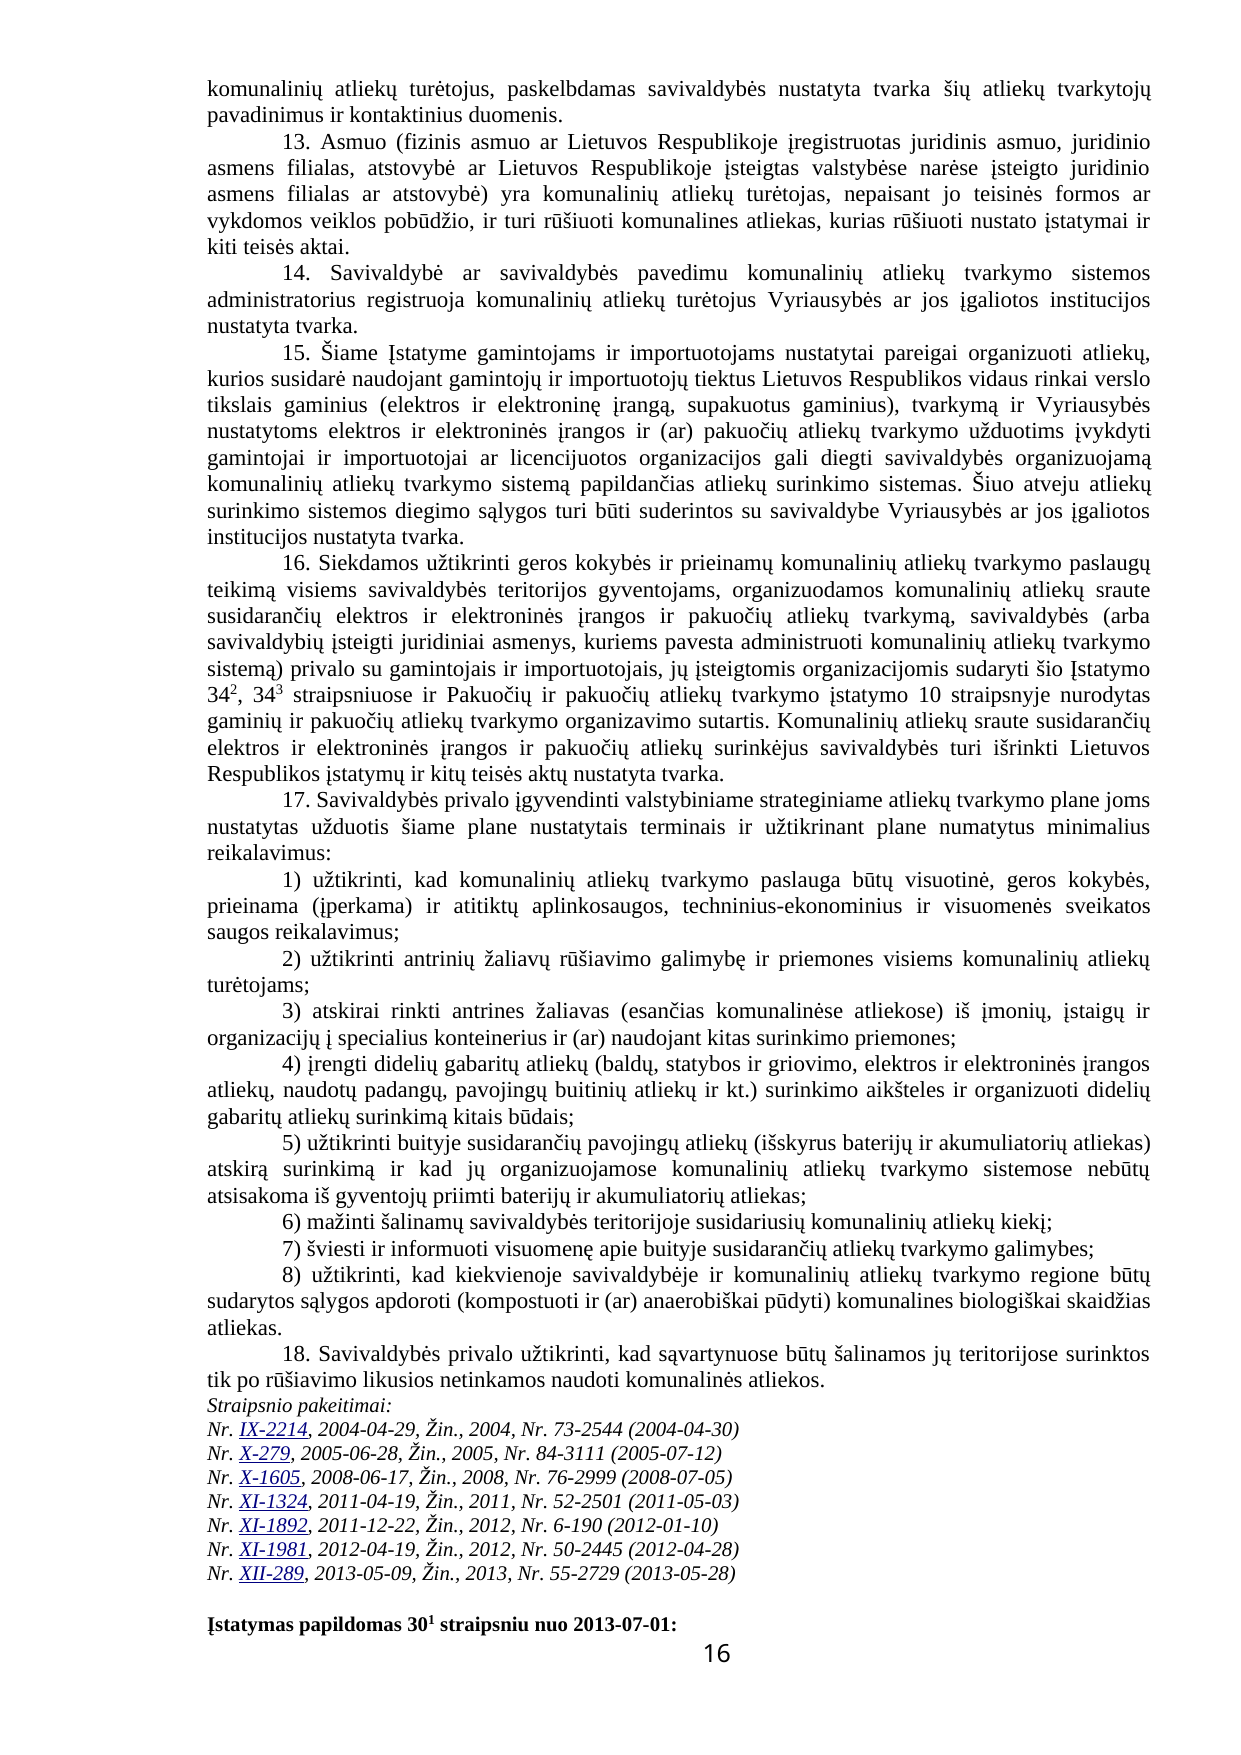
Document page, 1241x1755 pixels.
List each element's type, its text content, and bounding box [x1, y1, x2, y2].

text Nr. XI-1892, 2011-12-22, Žin., 2012, Nr. 6-190 (2012-01-10) [207, 1513, 1152, 1537]
text Nr. IX-2214, 2004-04-29, Žin., 2004, Nr. 73-2544 (2004-04-30) [207, 1417, 1152, 1441]
text 14. Savivaldybė ar savivaldybės pavedimu komunalinių atliekų tvarkymo sistemos administratorius registruoja komunalinių atliekų turėtojus Vyriausybės ar jos įgaliotos institucijos nustatyta tvarka. [207, 259, 1152, 338]
text 3) atskirai rinkti antrines žaliavas (esančias komunalinėse atliekose) iš įmonių, įstaigų ir organizacijų į specialius konteinerius ir (ar) naudojant kitas surinkimo priemones; [207, 997, 1152, 1050]
text 5) užtikrinti buityje susidarančių pavojingų atliekų (išskyrus baterijų ir akumuliatorių atliekas) atskirą surinkimą ir kad jų organizuojamose komunalinių atliekų tvarkymo sistemose nebūtų atsisakoma iš gyventojų priimti baterijų ir akumuliatorių atliekas; [207, 1129, 1152, 1208]
text Nr. XI-1981, 2012-04-19, Žin., 2012, Nr. 50-2445 (2012-04-28) [207, 1537, 1152, 1561]
text Nr. X-279, 2005-06-28, Žin., 2005, Nr. 84-3111 (2005-07-12) [207, 1441, 1152, 1465]
text 7) šviesti ir informuoti visuomenę apie buityje susidarančių atliekų tvarkymo galimybes; [207, 1234, 1152, 1261]
text Nr. XII-289, 2013-05-09, Žin., 2013, Nr. 55-2729 (2013-05-28) [207, 1561, 1152, 1585]
text 17. Savivaldybės privalo įgyvendinti valstybiniame strateginiame atliekų tvarkymo plane joms nustatytas užduotis šiame plane nustatytais terminais ir užtikrinant plane numatytus minimalius reikalavimus: [207, 787, 1152, 866]
text 16. Siekdamos užtikrinti geros kokybės ir prieinamų komunalinių atliekų tvarkymo paslaugų teikimą visiems savivaldybės teritorijos gyventojams, organizuodamos komunalinių atliekų sraute susidarančių elektros ir elektroninės įrangos ir pakuočių atliekų tvarkymą, savivaldybės (arba savivaldybių įsteigti juridiniai asmenys, kuriems pavesta administruoti komunalinių atliekų tvarkymo sistemą) privalo su gamintojais ir importuotojais, jų įsteigtomis organizacijomis sudaryti šio Įstatymo 342, 343 straipsniuose ir Pakuočių ir pakuočių atliekų tvarkymo įstatymo 10 straipsnyje nurodytas gaminių ir pakuočių atliekų tvarkymo organizavimo sutartis. Komunalinių atliekų sraute susidarančių elektros ir elektroninės įrangos ir pakuočių atliekų surinkėjus savivaldybės turi išrinkti Lietuvos Respublikos įstatymų ir kitų teisės aktų nustatyta tvarka. [207, 549, 1152, 787]
text 13. Asmuo (fizinis asmuo ar Lietuvos Respublikoje įregistruotas juridinis asmuo, juridinio asmens filialas, atstovybė ar Lietuvos Respublikoje įsteigtas valstybėse narėse įsteigto juridinio asmens filialas ar atstovybė) yra komunalinių atliekų turėtojas, nepaisant jo teisinės formos ar vykdomos veiklos pobūdžio, ir turi rūšiuoti komunalines atliekas, kurias rūšiuoti nustato įstatymai ir kiti teisės aktai. [207, 128, 1152, 259]
text 4) įrengti didelių gabaritų atliekų (baldų, statybos ir griovimo, elektros ir elektroninės įrangos atliekų, naudotų padangų, pavojingų buitinių atliekų ir kt.) surinkimo aikšteles ir organizuoti didelių gabaritų atliekų surinkimą kitais būdais; [207, 1050, 1152, 1129]
text Įstatymas papildomas 301 straipsniu nuo 2013-07-01: [207, 1612, 1152, 1636]
text 6) mažinti šalinamų savivaldybės teritorijoje susidariusių komunalinių atliekų kiekį; [207, 1208, 1152, 1234]
text komunalinių atliekų turėtojus, paskelbdamas savivaldybės nustatyta tvarka šių atliekų tvarkytojų pavadinimus ir kontaktinius duomenis. [207, 75, 1152, 128]
text 2) užtikrinti antrinių žaliavų rūšiavimo galimybę ir priemones visiems komunalinių atliekų turėtojams; [207, 945, 1152, 997]
text 15. Šiame Įstatyme gamintojams ir importuotojams nustatytai pareigai organizuoti atliekų, kurios susidarė naudojant gamintojų ir importuotojų tiektus Lietuvos Respublikos vidaus rinkai verslo tikslais gaminius (elektros ir elektroninę įrangą, supakuotus gaminius), tvarkymą ir Vyriausybės nustatytoms elektros ir elektroninės įrangos ir (ar) pakuočių atliekų tvarkymo užduotims įvykdyti gamintojai ir importuotojai ar licencijuotos organizacijos gali diegti savivaldybės organizuojamą komunalinių atliekų tvarkymo sistemą papildančias atliekų surinkimo sistemas. Šiuo atveju atliekų surinkimo sistemos diegimo sąlygos turi būti suderintos su savivaldybe Vyriausybės ar jos įgaliotos institucijos nustatyta tvarka. [207, 338, 1152, 549]
text Nr. X-1605, 2008-06-17, Žin., 2008, Nr. 76-2999 (2008-07-05) [207, 1465, 1152, 1489]
text Nr. XI-1324, 2011-04-19, Žin., 2011, Nr. 52-2501 (2011-05-03) [207, 1489, 1152, 1513]
text Straipsnio pakeitimai: [207, 1393, 1152, 1417]
text 1) užtikrinti, kad komunalinių atliekų tvarkymo paslauga būtų visuotinė, geros kokybės, prieinama (įperkama) ir atitiktų aplinkosaugos, techninius-ekonominius ir visuomenės sveikatos saugos reikalavimus; [207, 866, 1152, 945]
text 8) užtikrinti, kad kiekvienoje savivaldybėje ir komunalinių atliekų tvarkymo regione būtų sudarytos sąlygos apdoroti (kompostuoti ir (ar) anaerobiškai pūdyti) komunalines biologiškai skaidžias atliekas. [207, 1261, 1152, 1340]
text 18. Savivaldybės privalo užtikrinti, kad sąvartynuose būtų šalinamos jų teritorijose surinktos tik po rūšiavimo likusios netinkamos naudoti komunalinės atliekos. [207, 1340, 1152, 1393]
